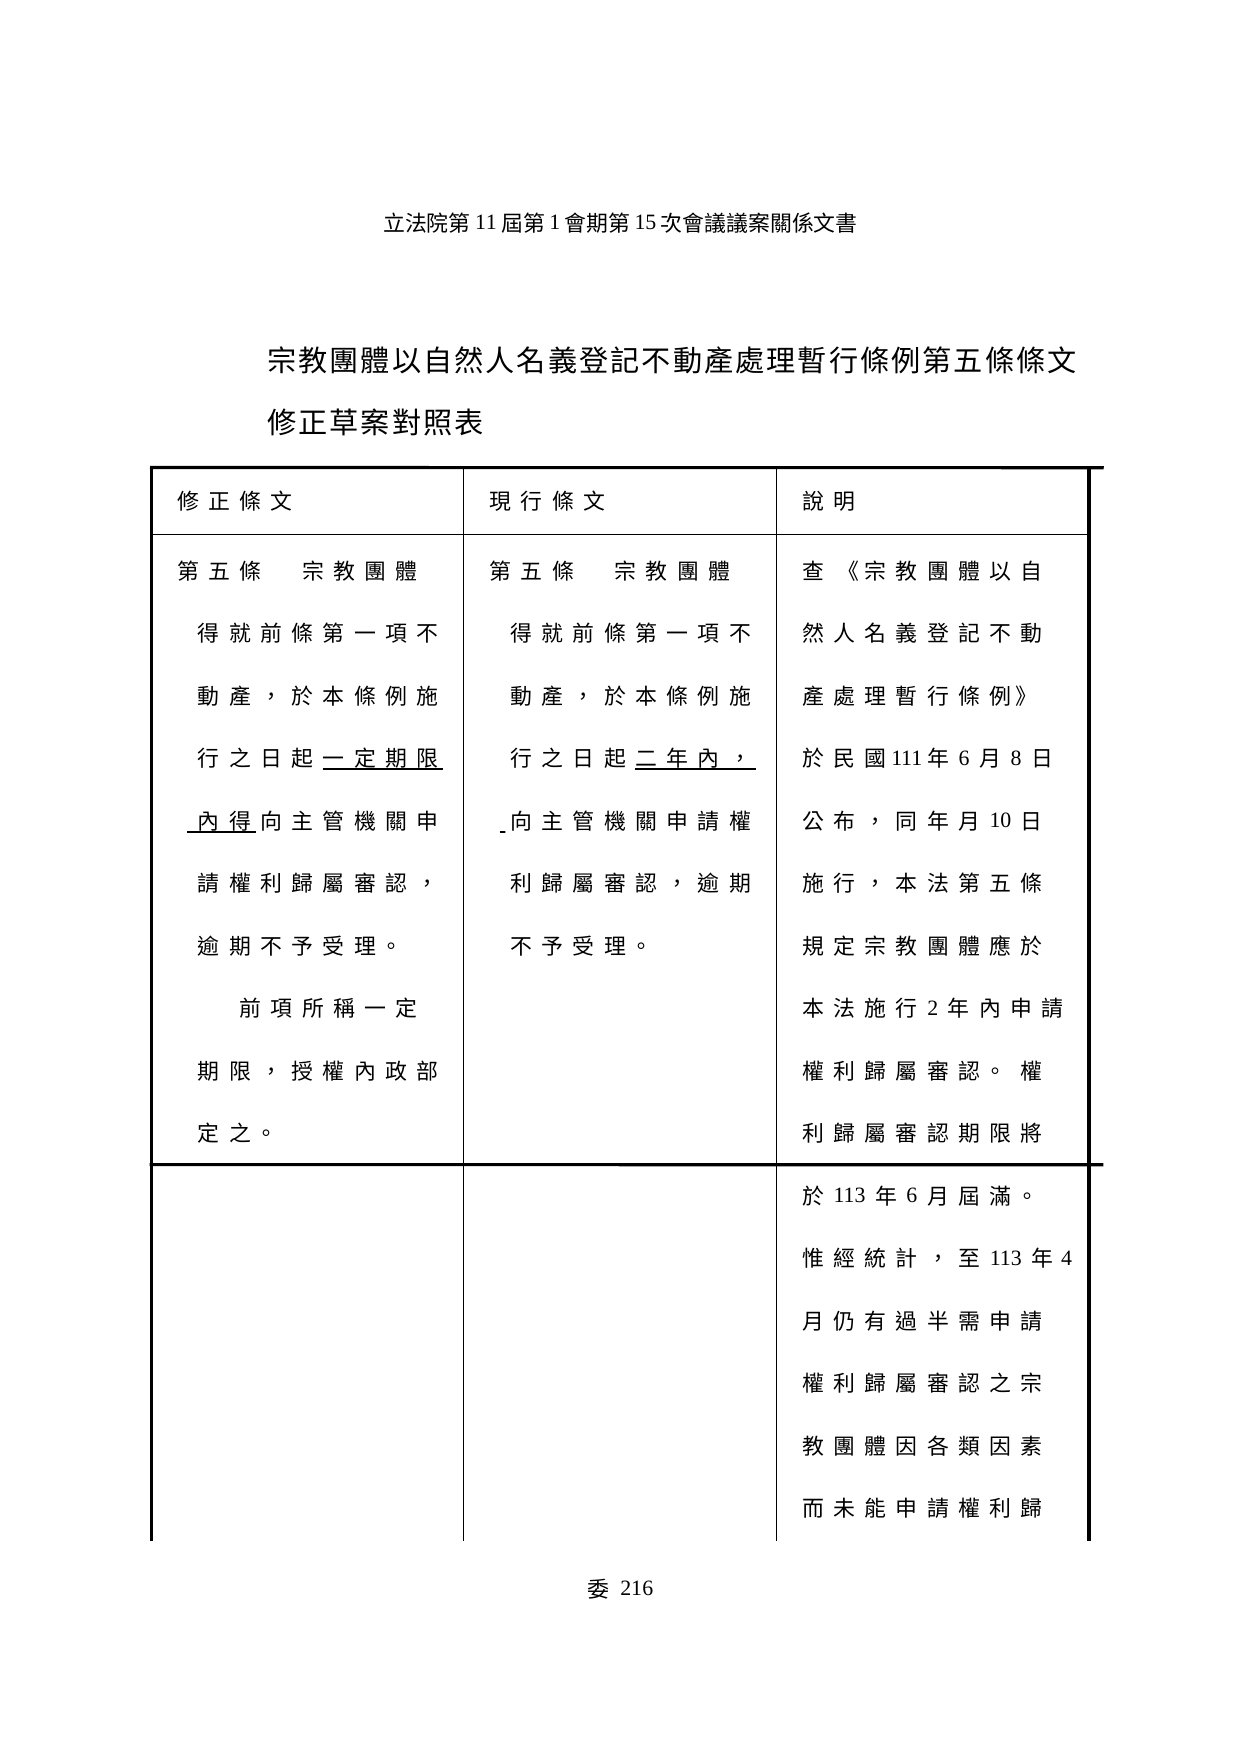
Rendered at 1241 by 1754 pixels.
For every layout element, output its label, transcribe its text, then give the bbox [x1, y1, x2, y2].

table_cell 修正條文 [153, 470, 463, 534]
table_cell [464, 1167, 776, 1541]
table_cell 第五條 宗教團體得就前條第一項不動產，於本條例施行之日起二年內，向主管機關申請權利歸屬審認，逾期不予受理。 [464, 535, 776, 1163]
table_cell 於113年6月屆滿。惟經統計，至113年4月仍有過半需申請權利歸屬審認之宗教團體因各類因素而未能申請權利歸 [777, 1167, 1087, 1541]
table_cell [153, 1167, 463, 1541]
table_cell 現行條文 [464, 470, 776, 534]
table_cell 查《宗教團體以自然人名義登記不動產處理暫行條例》於民國111年6月8日公布，同年月10日施行，本法第五條規定宗教團體應於本法施行2年內申請權利歸屬審認。權利歸屬審認期限將 [777, 535, 1087, 1163]
table_header 宗教團體以自然人名義登記不動產處理暫行條例第五條條文修正草案對照表 [151, 313, 1089, 466]
table_cell 說明 [777, 470, 1087, 534]
table_cell 第五條 宗教團體得就前條第一項不動產，於本條例施行之日起一定期限內得向主管機關申請權利歸屬審認，逾期不予受理。 前項所稱一定期限，授權內政部定之。 [153, 535, 463, 1163]
